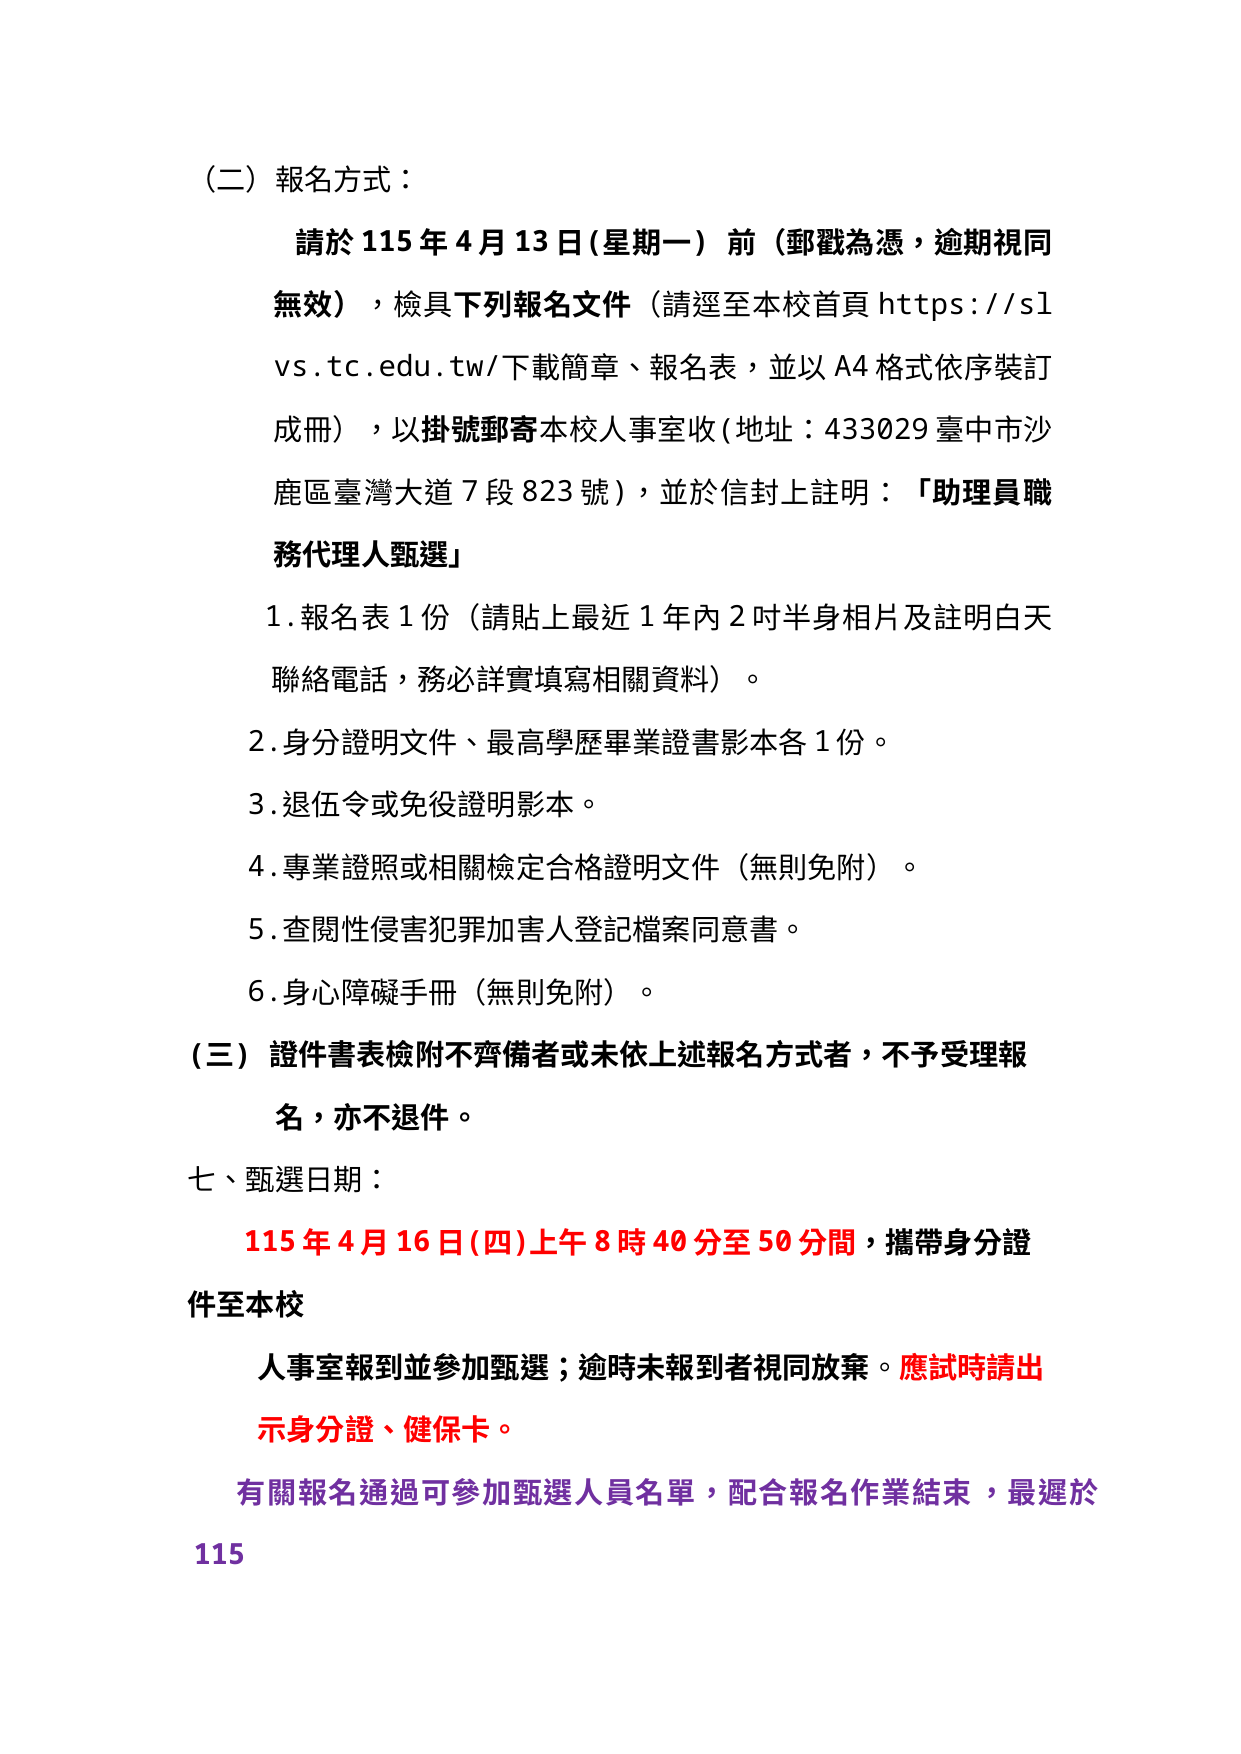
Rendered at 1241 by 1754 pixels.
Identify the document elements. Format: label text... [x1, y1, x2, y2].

text 6.身心障礙手冊（無則免附）。 [247, 949, 1053, 1011]
text 七、甄選日期： [187, 1136, 1053, 1199]
text 有關報名通過可參加甄選人員名單，配合報名作業結束，最遲於115 [193, 1449, 1099, 1574]
text 4.專業證照或相關檢定合格證明文件（無則免附）。 [247, 824, 1053, 886]
text 名，亦不退件。 [187, 1074, 1053, 1136]
text (三) 證件書表檢附不齊備者或未依上述報名方式者，不予受理報 [187, 1011, 1053, 1074]
text 5.查閱性侵害犯罪加害人登記檔案同意書。 [247, 886, 1053, 949]
text 1.報名表1份（請貼上最近1年內2吋半身相片及註明白天聯絡電話，務必詳實填寫相關資料）。 [172, 574, 1053, 699]
text 人事室報到並參加甄選；逾時未報到者視同放棄。應試時請出 [187, 1324, 1053, 1386]
text （二）報名方式： [187, 136, 1053, 199]
text 3.退伍令或免役證明影本。 [247, 761, 1053, 824]
text 請於115年4月13日(星期一) 前（郵戳為憑，逾期視同無效），檢具下列報名文件（請逕至本校首頁https://slvs.tc.edu.tw/下載簡章、報名表，並以A4格式依序裝訂成冊），以掛號郵寄本校人事室收(地址：433029臺中市沙鹿區臺灣大道7段823號)，並於信封上註明：「助理員職務代理人甄選」 [187, 199, 1053, 574]
text 2.身分證明文件、最高學歷畢業證書影本各1份。 [247, 699, 1053, 761]
text 示身分證、健保卡。 [187, 1386, 1053, 1449]
text 115年4月16日(四)上午8時40分至50分間，攜帶身分證件至本校 [187, 1199, 1053, 1324]
